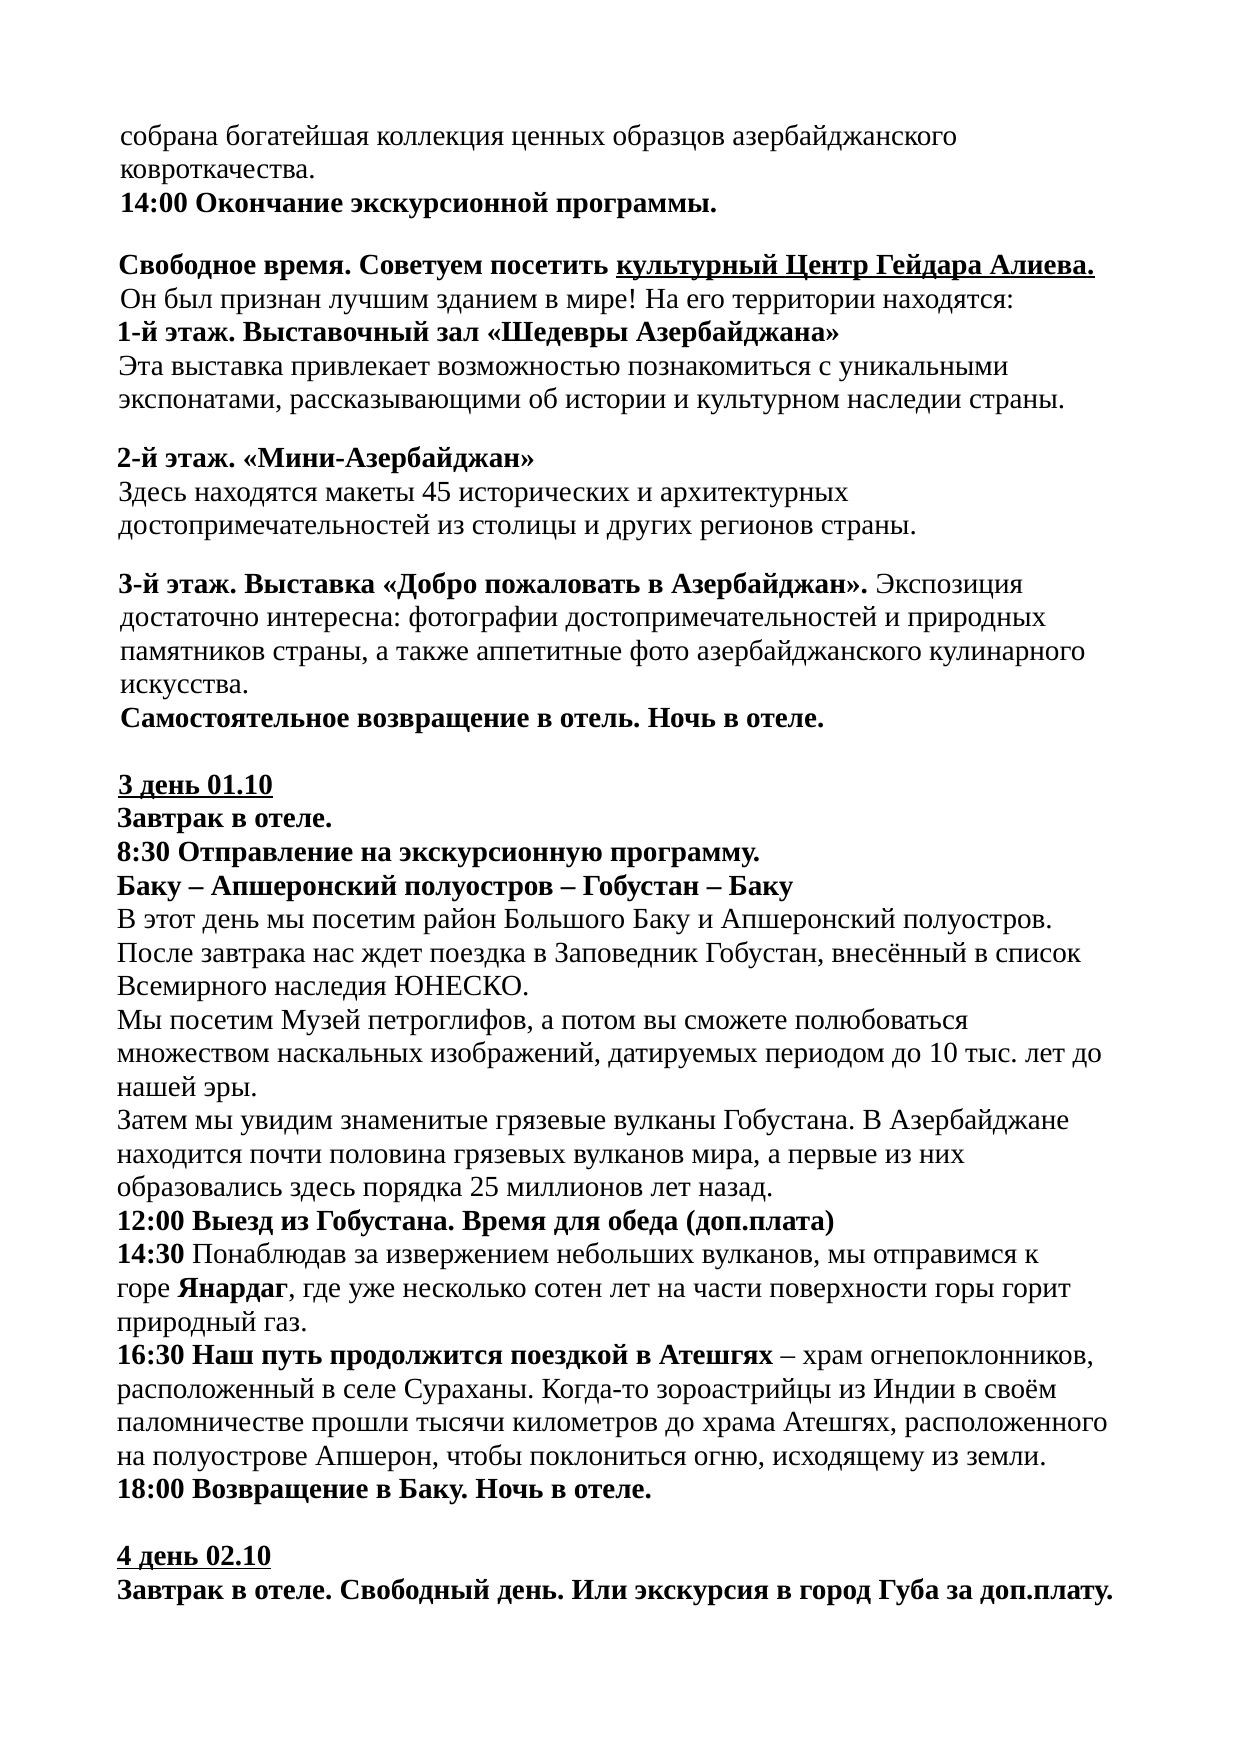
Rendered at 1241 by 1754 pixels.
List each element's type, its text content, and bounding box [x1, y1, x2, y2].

text Мы посетим Музей петроглифов, а потом вы сможете полюбоваться множеством наскальных изображений, датируемых периодом до 10 тыс. лет до нашей эры. [117, 1002, 1122, 1102]
text 18:00 Возвращение в Баку. Ночь в отеле. [117, 1471, 1122, 1505]
text 12:00 Выезд из Гобустана. Время для обеда (доп.плата) [117, 1203, 1122, 1237]
text В этот день мы посетим район Большого Баку и Апшеронский полуостров. После завтрака нас ждет поездка в Заповедник Гобустан, внесённый в список Всемирного наследия ЮНЕСКО. [117, 901, 1122, 1002]
text Эта выставка привлекает возможностью познакомиться с уникальными экспонатами, рассказывающими об истории и культурном наследии страны. [118, 348, 1122, 415]
text Завтрак в отеле. 8:30 Отправление на экскурсионную программу. Баку – Апшеронский полуостров – Гобустан – Баку [117, 801, 1122, 901]
text Затем мы увидим знаменитые грязевые вулканы Гобустана. В Азербайджане находится почти половина грязевых вулканов мира, а первые из них образовались здесь порядка 25 миллионов лет назад. [117, 1102, 1122, 1203]
text 3-й этаж. Выставка «Добро пожаловать в Азербайджан». Экспозиция достаточно интересна: фотографии достопримечательностей и природных памятников страны, а также аппетитные фото азербайджанского кулинарного искусства. Самостоятельное возвращение в отель. Ночь в отеле. [118, 566, 1122, 733]
text 4 день 02.10 Завтрак в отеле. Свободный день. Или экскурсия в город Губа за доп.плату. [117, 1505, 1122, 1606]
text Свободное время. Советуем посетить культурный Центр Гейдара Алиева. Он был признан лучшим зданием в мире! На его территории находятся: [118, 247, 1122, 314]
text 2-й этаж. «Мини-Азербайджан» [117, 440, 1122, 474]
text 1-й этаж. Выставочный зал «Шедевры Азербайджана» [117, 314, 1122, 348]
text 14:30 Понаблюдав за извержением небольших вулканов, мы отправимся к горе Янардаг, где уже несколько сотен лет на части поверхности горы горит природный газ. 16:30 Наш путь продолжится поездкой в Атешгях – храм огнепоклонников, расположенный в селе Сураханы. Когда-то зороастрийцы из Индии в своём паломничестве прошли тысячи километров до храма Атешгях, расположенного на полуострове Апшерон, чтобы поклониться огню, исходящему из земли. [117, 1237, 1122, 1471]
text собрана богатейшая коллекция ценных образцов азербайджанского ковроткачества. 14:00 Окончание экскурсионной программы. [118, 118, 1122, 247]
text Здесь находятся макеты 45 исторических и архитектурных достопримечательностей из столицы и других регионов страны. [118, 474, 1122, 541]
text 3 день 01.10 [118, 767, 1122, 801]
